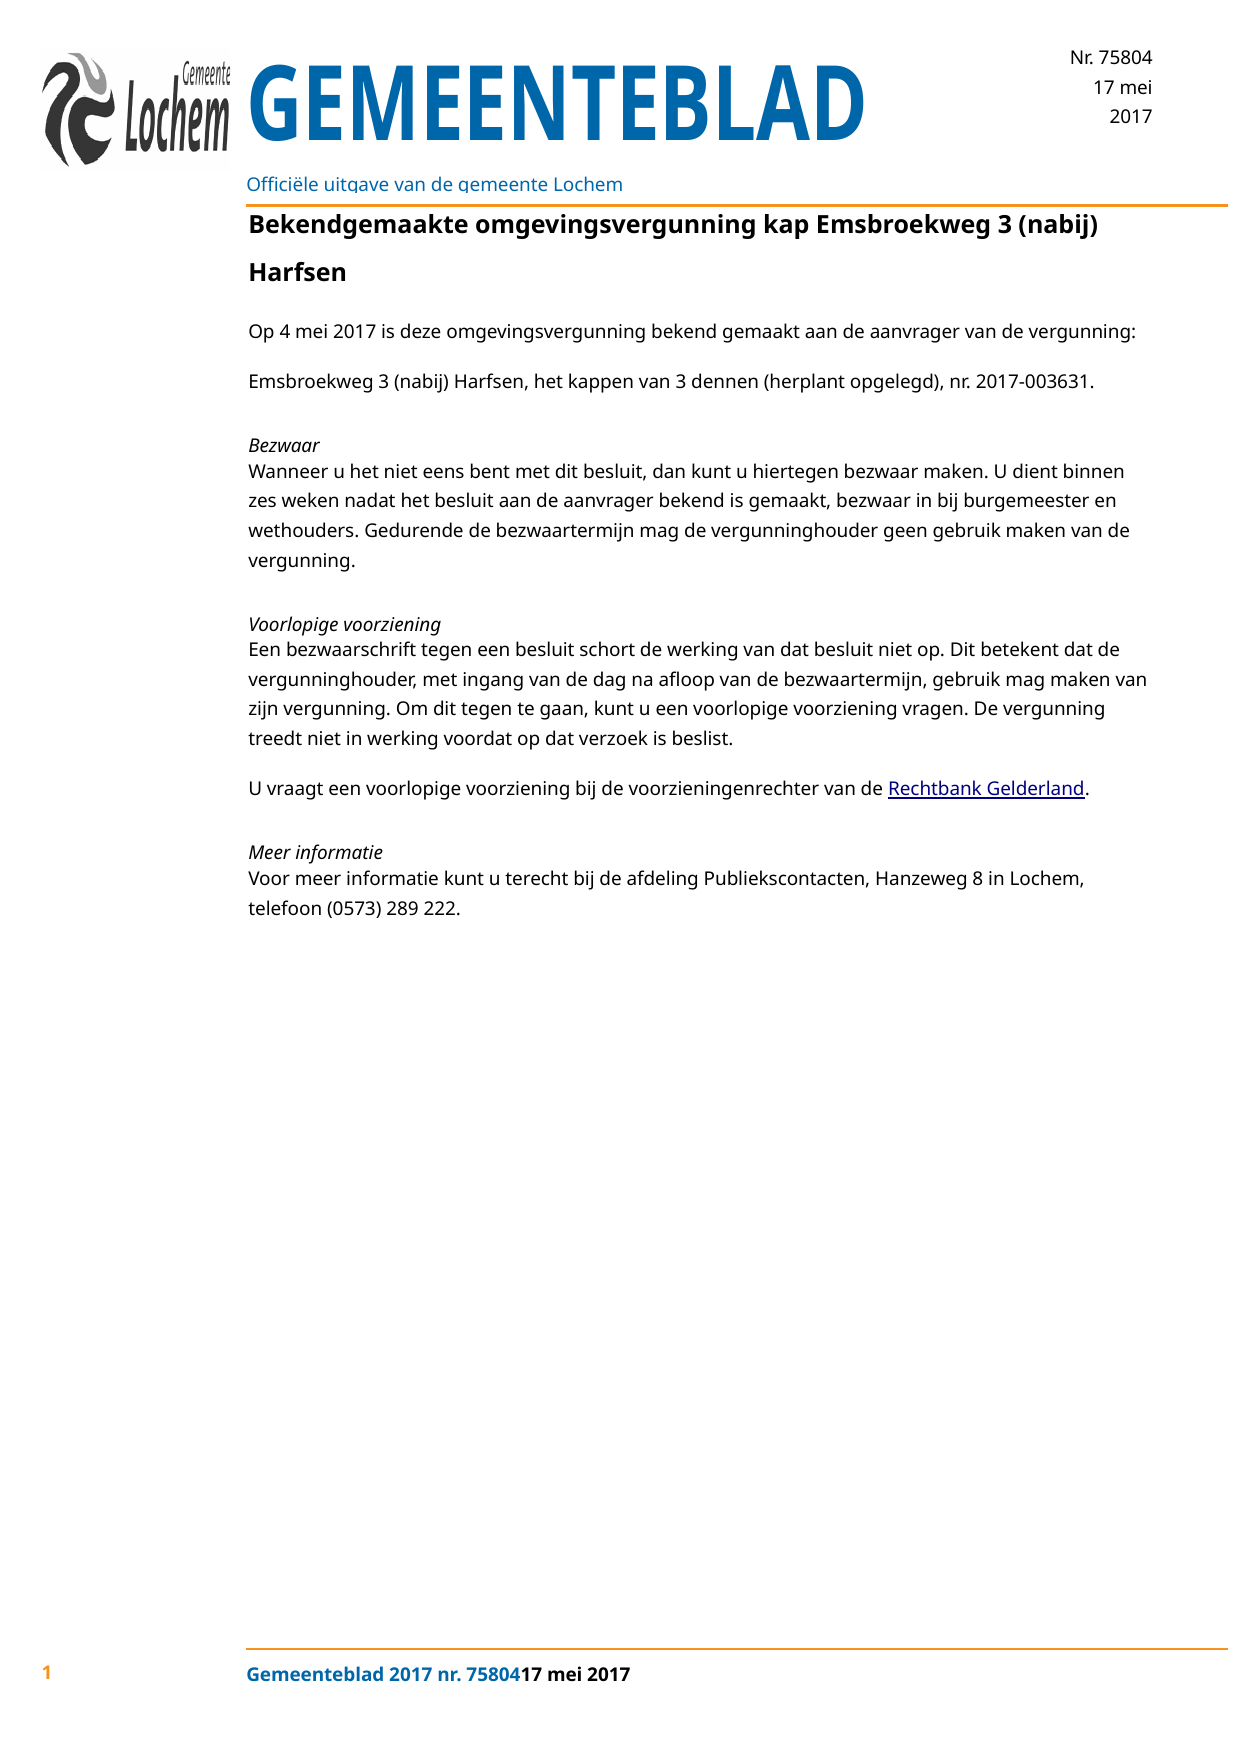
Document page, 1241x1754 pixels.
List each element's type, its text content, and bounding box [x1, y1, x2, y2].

text Voor meer informatie kunt u terecht bij de afdeling Publiekscontacten, Hanzeweg 8 in Lochem, telefoon (0573) 289 222. [248, 865, 1152, 921]
text Voorlopige voorziening [248, 611, 1152, 636]
text Bekendgemaakte omgevingsvergunning kap Emsbroekweg 3 (nabij) Harfsen [248, 207, 1152, 288]
text U vraagt een voorlopige voorziening bij de voorzieningenrechter van de Rechtbank Gelderland. [248, 776, 1152, 801]
text Emsbroekweg 3 (nabij) Harfsen, het kappen van 3 dennen (herplant opgelegd), nr. 2017-003631. [248, 368, 1152, 394]
text Bezwaar [248, 432, 1152, 458]
text Een bezwaarschrift tegen een besluit schort de werking van dat besluit niet op. Dit betekent dat de vergunninghouder, met ingang van de dag na afloop van de bezwaartermijn, gebruik mag maken van zijn vergunning. Om dit tegen te gaan, kunt u een voorlopige voorziening vragen. De vergunning treedt niet in werking voordat op dat verzoek is beslist. [248, 636, 1152, 751]
picture [41, 47, 231, 172]
text Op 4 mei 2017 is deze omgevingsvergunning bekend gemaakt aan de aanvrager van de vergunning: [248, 318, 1152, 344]
text Wanneer u het niet eens bent met dit besluit, dan kunt u hiertegen bezwaar maken. U dient binnen zes weken nadat het besluit aan de aanvrager bekend is gemaakt, bezwaar in bij burgemeester en wethouders. Gedurende de bezwaartermijn mag de vergunninghouder geen gebruik maken van de vergunning. [248, 458, 1152, 572]
text Meer informatie [248, 839, 1152, 865]
